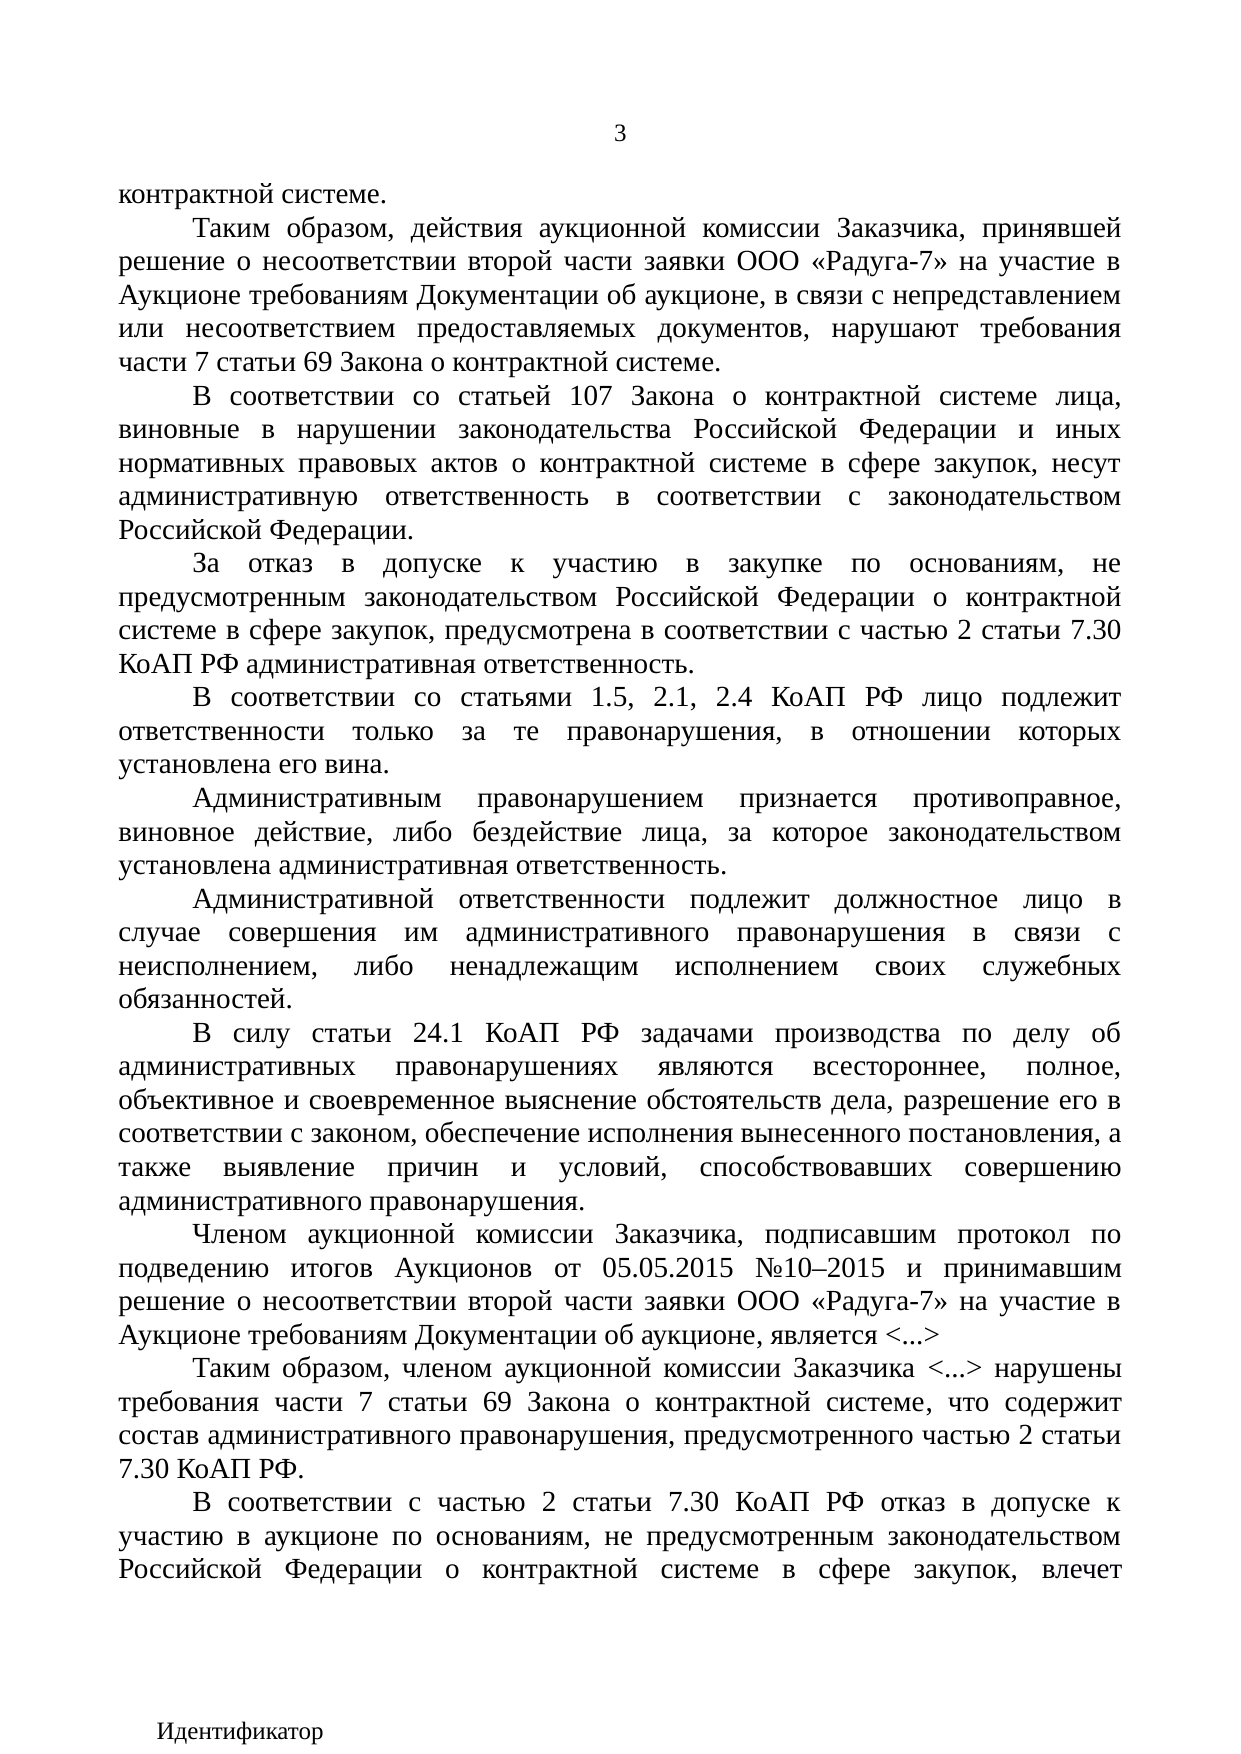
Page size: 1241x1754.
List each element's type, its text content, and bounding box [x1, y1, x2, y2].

text Таким образом, членом аукционной комиссии Заказчика <...> нарушены требования части 7 статьи 69 Закона о контрактной системе, что содержит состав административного правонарушения, предусмотренного частью 2 статьи 7.30 КоАП РФ. [118, 1350, 1122, 1484]
text контрактной системе. [118, 176, 1122, 210]
text Членом аукционной комиссии Заказчика, подписавшим протокол по подведению итогов Аукционов от 05.05.2015 №10–2015 и принимавшим решение о несоответствии второй части заявки ООО «Радуга-7» на участие в Аукционе требованиям Документации об аукционе, является <...> [118, 1216, 1122, 1350]
text За отказ в допуске к участию в закупке по основаниям, не предусмотренным законодательством Российской Федерации о контрактной системе в сфере закупок, предусмотрена в соответствии с частью 2 статьи 7.30 КоАП РФ административная ответственность. [118, 545, 1122, 679]
text Таким образом, действия аукционной комиссии Заказчика, принявшей решение о несоответствии второй части заявки ООО «Радуга-7» на участие в Аукционе требованиям Документации об аукционе, в связи с непредставлением или несоответствием предоставляемых документов, нарушают требования части 7 статьи 69 Закона о контрактной системе. [118, 210, 1122, 378]
text Административным правонарушением признается противоправное, виновное действие, либо бездействие лица, за которое законодательством установлена административная ответственность. [118, 780, 1122, 881]
text В соответствии со статьями 1.5, 2.1, 2.4 КоАП РФ лицо подлежит ответственности только за те правонарушения, в отношении которых установлена его вина. [118, 679, 1122, 780]
text В соответствии с частью 2 статьи 7.30 КоАП РФ отказ в допуске к участию в аукционе по основаниям, не предусмотренным законодательством Российской Федерации о контрактной системе в сфере закупок, влечет [118, 1484, 1122, 1585]
text В соответствии со статьей 107 Закона о контрактной системе лица, виновные в нарушении законодательства Российской Федерации и иных нормативных правовых актов о контрактной системе в сфере закупок, несут административную ответственность в соответствии с законодательством Российской Федерации. [118, 378, 1122, 545]
text В силу статьи 24.1 КоАП РФ задачами производства по делу об административных правонарушениях являются всестороннее, полное, объективное и своевременное выяснение обстоятельств дела, разрешение его в соответствии с законом, обеспечение исполнения вынесенного постановления, а также выявление причин и условий, способствовавших совершению административного правонарушения. [118, 1015, 1122, 1216]
text Административной ответственности подлежит должностное лицо в случае совершения им административного правонарушения в связи с неисполнением, либо ненадлежащим исполнением своих служебных обязанностей. [118, 881, 1122, 1015]
